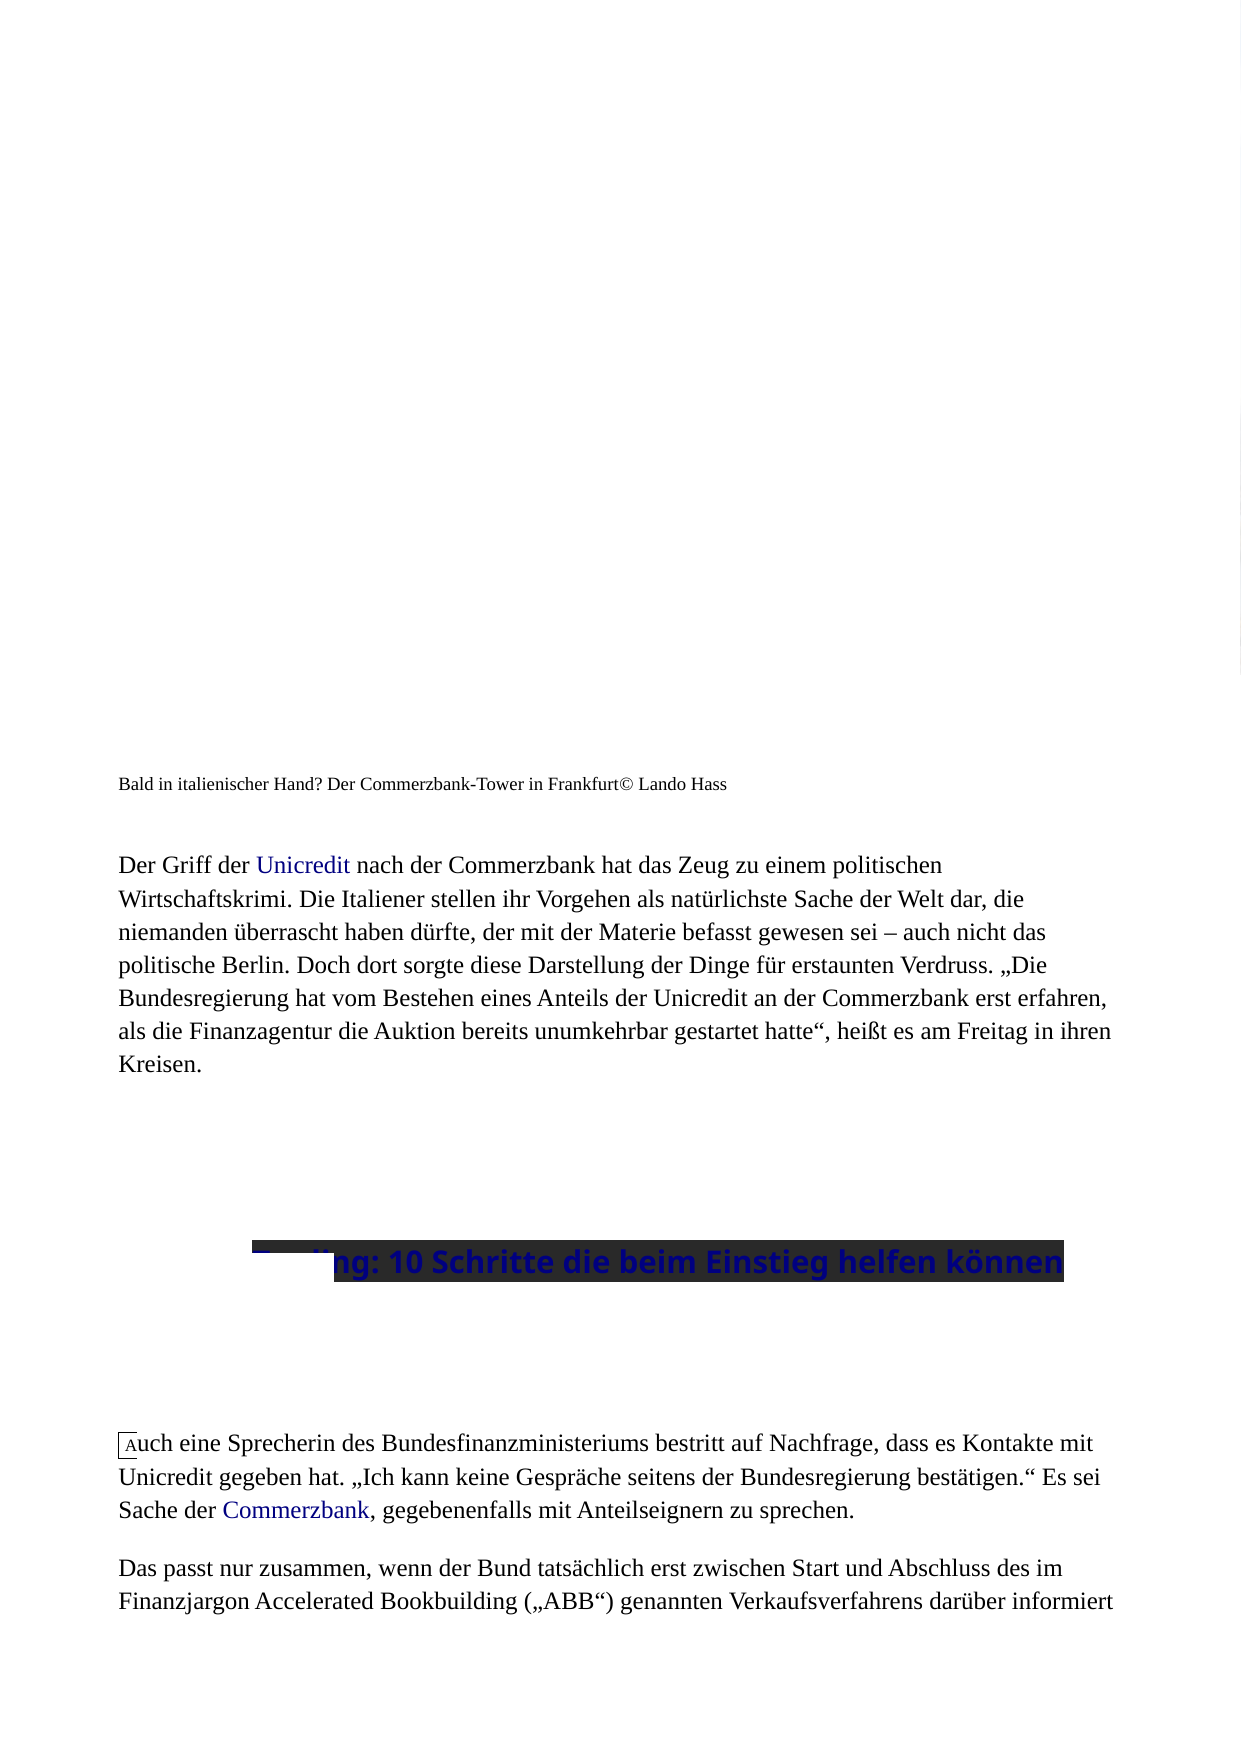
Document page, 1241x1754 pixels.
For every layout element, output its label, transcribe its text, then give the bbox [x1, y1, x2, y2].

text Das passt nur zusammen, wenn der Bund tatsächlich erst zwischen Start und Abschluss des im Finanzjargon Accelerated Bookbuilding („ABB“) genannten Verkaufsverfahrens darüber informiert [118, 1553, 1122, 1615]
text Auch eine Sprecherin des Bundesfinanzministeriums bestritt auf Nachfrage, dass es Kontakte mit Unicredit gegeben hat. „Ich kann keine Gespräche seitens der Bundesregierung bestätigen.“ Es sei Sache der Commerzbank, gegebenenfalls mit Anteilseignern zu sprechen. [118, 1428, 1122, 1524]
text Investor VerlagTrading: 10 Schritte die beim Einstieg helfen können [0, 1240, 1122, 1428]
text Bald in italienischer Hand? Der Commerzbank-Tower in Frankfurt© Lando Hass [118, 769, 1122, 794]
text Der Griff der Unicredit nach der Commerzbank hat das Zeug zu einem politischen Wirtschaftskrimi. Die Italiener stellen ihr Vorgehen als natürlichste Sache der Welt dar, die niemanden überrascht haben dürfte, der mit der Materie befasst gewesen sei – auch nicht das politische Berlin. Doch dort sorgte diese Darstellung der Dinge für erstaunten Verdruss. „Die Bundesregierung hat vom Bestehen eines Anteils der Unicredit an der Commerzbank erst erfahren, als die Finanzagentur die Auktion bereits unumkehrbar gestartet hatte“, heißt es am Freitag in ihren Kreisen. [118, 851, 1122, 1077]
